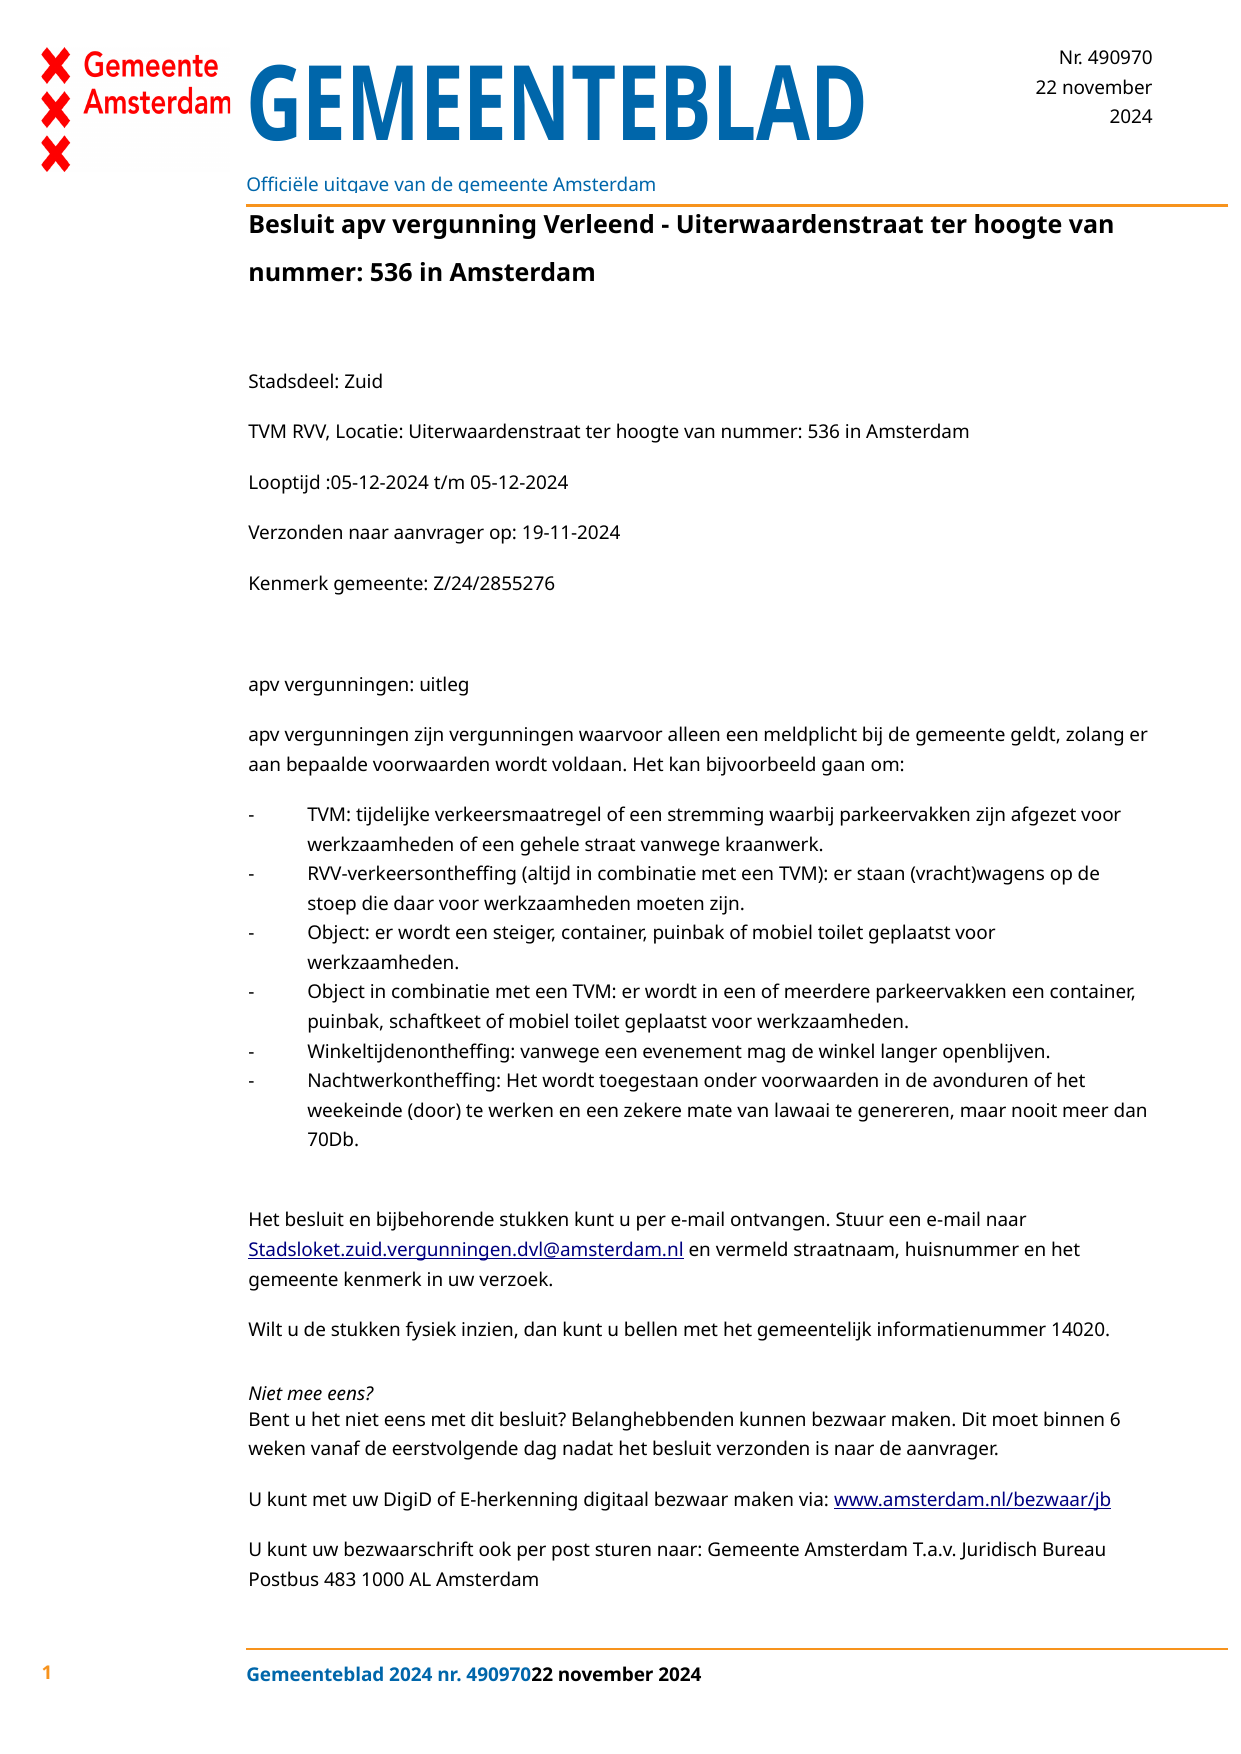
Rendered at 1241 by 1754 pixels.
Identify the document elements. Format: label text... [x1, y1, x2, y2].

text Niet mee eens? [248, 1380, 1152, 1406]
text Stadsdeel: Zuid [248, 368, 1152, 394]
text apv vergunningen: uitleg [248, 671, 1152, 697]
text Het besluit en bijbehorende stukken kunt u per e-mail ontvangen. Stuur een e-mail naar Stadsloket.zuid.vergunningen.dvl@amsterdam.nl en vermeld straatnaam, huisnummer en het gemeente kenmerk in uw verzoek. [248, 1207, 1152, 1292]
list Object in combinatie met een TVM: er wordt in een of meerdere parkeervakken een container, puinbak, schaftkeet of mobiel toilet geplaatst voor werkzaamheden. [248, 979, 1152, 1034]
text Verzonden naar aanvrager op: 19-11-2024 [248, 519, 1152, 545]
text Bent u het niet eens met dit besluit? Belanghebbenden kunnen bezwaar maken. Dit moet binnen 6 weken vanaf de eerstvolgende dag nadat het besluit verzonden is naar de aanvrager. [248, 1406, 1152, 1461]
text Kenmerk gemeente: Z/24/2855276 [248, 570, 1152, 596]
picture [41, 47, 231, 172]
text apv vergunningen zijn vergunningen waarvoor alleen een meldplicht bij de gemeente geldt, zolang er aan bepaalde voorwaarden wordt voldaan. Het kan bijvoorbeeld gaan om: [248, 721, 1152, 777]
text U kunt met uw DigiD of E-herkenning digitaal bezwaar maken via: www.amsterdam.nl/bezwaar/jb [248, 1486, 1152, 1512]
text Looptijd :05-12-2024 t/m 05-12-2024 [248, 469, 1152, 495]
text U kunt uw bezwaarschrift ook per post sturen naar: Gemeente Amsterdam T.a.v. Juridisch Bureau Postbus 483 1000 AL Amsterdam [248, 1536, 1152, 1592]
text TVM RVV, Locatie: Uiterwaardenstraat ter hoogte van nummer: 536 in Amsterdam [248, 419, 1152, 444]
text Besluit apv vergunning Verleend - Uiterwaardenstraat ter hoogte van nummer: 536 in Amsterdam [248, 207, 1152, 288]
list RVV-verkeersontheffing (altijd in combinatie met een TVM): er staan (vracht)wagens op de stoep die daar voor werkzaamheden moeten zijn. [248, 860, 1152, 916]
list Nachtwerkontheffing: Het wordt toegestaan onder voorwaarden in de avonduren of het weekeinde (door) te werken en een zekere mate van lawaai te genereren, maar nooit meer dan 70Db. [248, 1067, 1152, 1152]
list Object: er wordt een steiger, container, puinbak of mobiel toilet geplaatst voor werkzaamheden. [248, 919, 1152, 975]
text Wilt u de stukken fysiek inzien, dan kunt u bellen met het gemeentelijk informatienummer 14020. [248, 1316, 1152, 1342]
list TVM: tijdelijke verkeersmaatregel of een stremming waarbij parkeervakken zijn afgezet voor werkzaamheden of een gehele straat vanwege kraanwerk. [248, 801, 1152, 857]
list Winkeltijdenontheffing: vanwege een evenement mag de winkel langer openblijven. [248, 1038, 1152, 1064]
